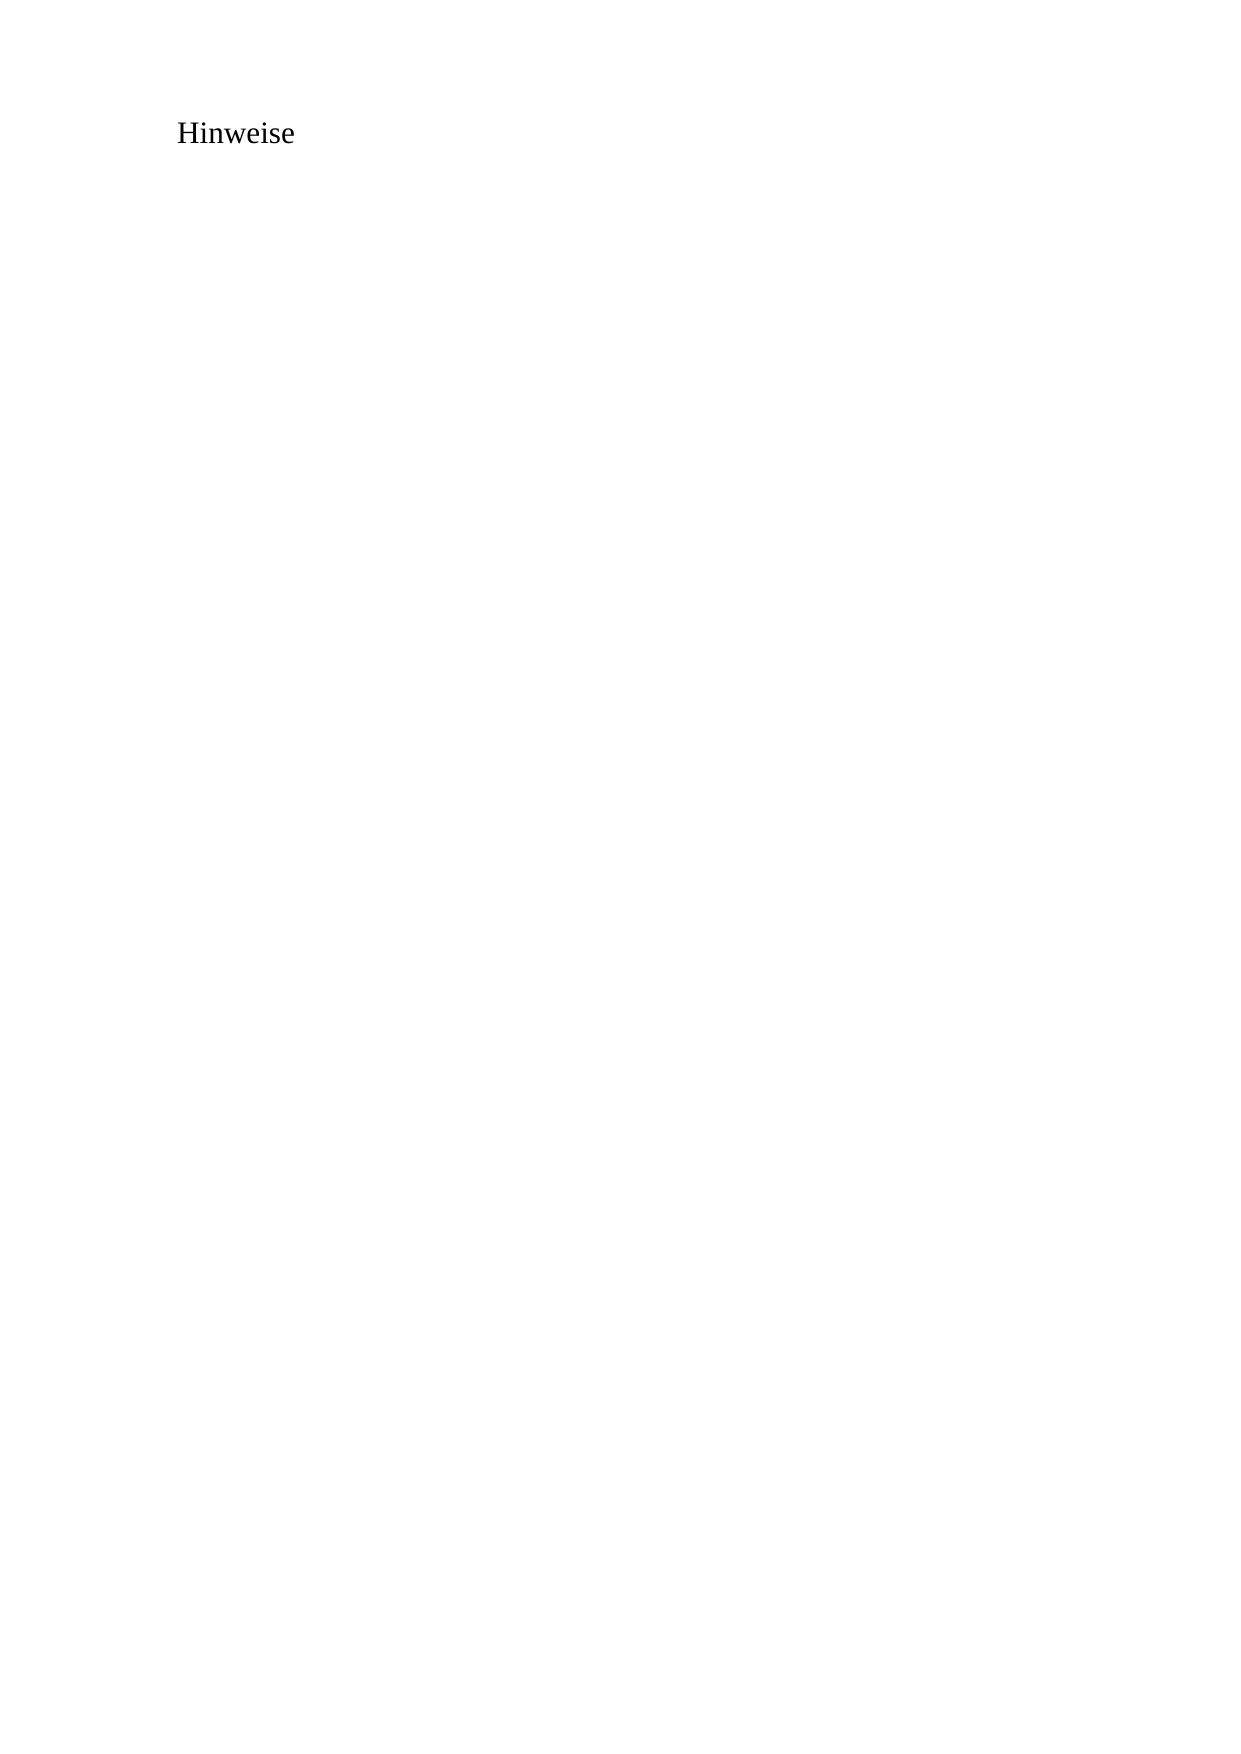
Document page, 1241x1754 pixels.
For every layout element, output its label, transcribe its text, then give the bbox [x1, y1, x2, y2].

text Hinweise [177, 114, 1094, 151]
